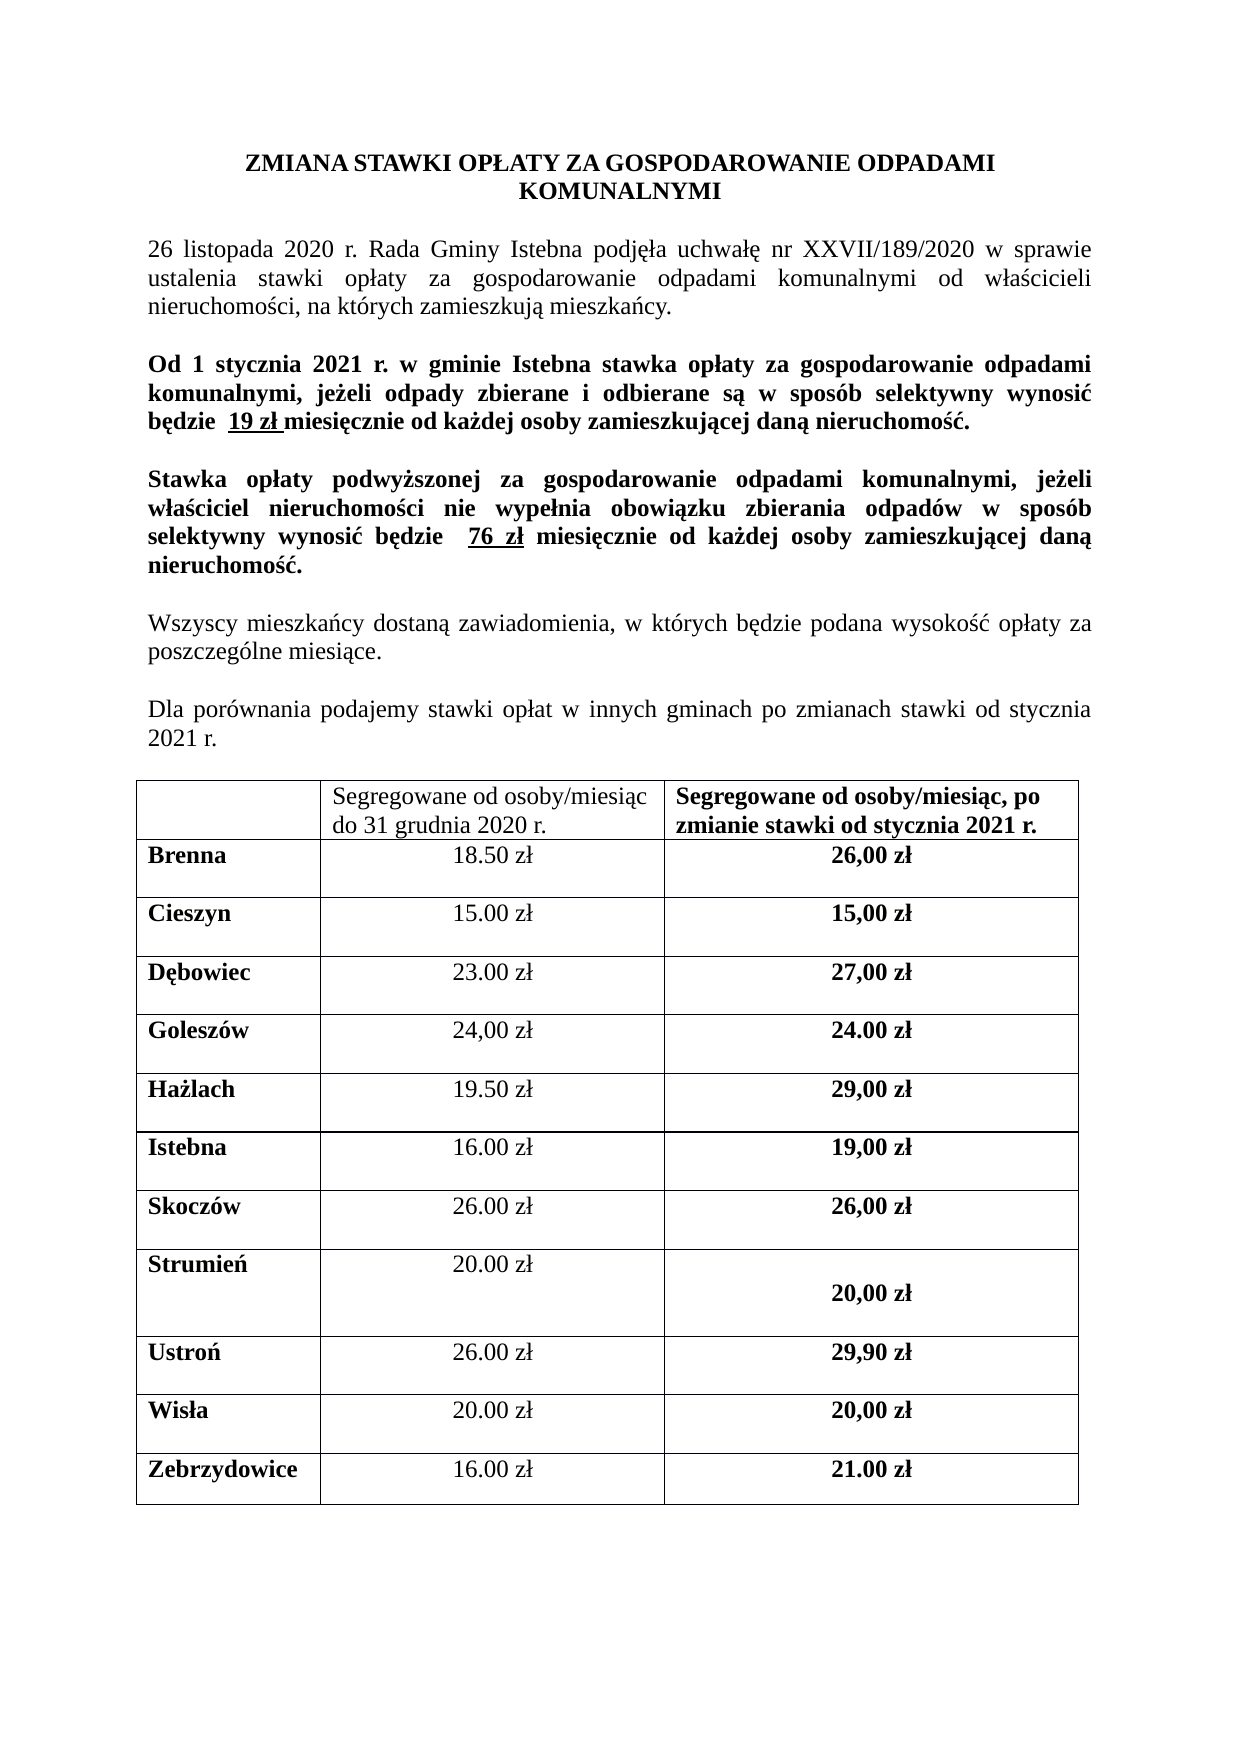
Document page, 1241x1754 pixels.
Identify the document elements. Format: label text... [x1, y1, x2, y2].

text Stawka opłaty podwyższonej za gospodarowanie odpadami komunalnymi, jeżeli właściciel nieruchomości nie wypełnia obowiązku zbierania odpadów w sposób selektywny wynosić będzie 76 zł miesięcznie od każdej osoby zamieszkującej daną nieruchomość. [148, 464, 1093, 579]
table_cell Goleszów [137, 1015, 320, 1073]
table_cell Skoczów [137, 1191, 320, 1248]
table_cell 19,00 zł [665, 1133, 1078, 1190]
table_cell 20,00 zł [665, 1250, 1078, 1336]
text Od 1 stycznia 2021 r. w gminie Istebna stawka opłaty za gospodarowanie odpadami komunalnymi, jeżeli odpady zbierane i odbierane są w sposób selektywny wynosić będzie 19 zł miesięcznie od każdej osoby zamieszkującej daną nieruchomość. [148, 349, 1093, 435]
table_cell 15,00 zł [665, 898, 1078, 956]
table_cell 21,00 zł [665, 1454, 1078, 1503]
table_cell 24,00 zł [321, 1015, 664, 1073]
text Wszyscy mieszkańcy dostaną zawiadomienia, w których będzie podana wysokość opłaty za poszczególne miesiące. [148, 608, 1093, 665]
table_cell Hażlach [137, 1074, 320, 1131]
text 26 listopada 2020 r. Rada Gminy Istebna podjęła uchwałę nr XXVII/189/2020 w sprawie ustalenia stawki opłaty za gospodarowanie odpadami komunalnymi od właścicieli nieruchomości, na których zamieszkują mieszkańcy. [148, 234, 1093, 320]
table_cell 20,00 zł [321, 1250, 664, 1336]
table_cell Strumień [137, 1250, 320, 1336]
table_cell Istebna [137, 1133, 320, 1190]
text ZMIANA STAWKI OPŁATY ZA GOSPODAROWANIE ODPADAMI KOMUNALNYMI [148, 148, 1093, 205]
table_cell 15,00 zł [321, 898, 664, 956]
table_cell 26,00 zł [321, 1337, 664, 1394]
table_cell 24,00 zł [665, 1015, 1078, 1073]
table_cell Dębowiec [137, 957, 320, 1014]
table_cell 16,00 zł [321, 1133, 664, 1190]
table_header Segregowane od osoby/miesiąc, po zmianie stawki od stycznia 2021 r. [665, 781, 1078, 839]
table_cell 16,00 zł [321, 1454, 664, 1503]
table_cell 26,00 zł [665, 840, 1078, 897]
table_cell 18,50 zł [321, 840, 664, 897]
table_cell Brenna [137, 840, 320, 897]
table_cell 20,00 zł [665, 1395, 1078, 1453]
table_cell 27,00 zł [665, 957, 1078, 1014]
table_cell Ustroń [137, 1337, 320, 1394]
table_cell Wisła [137, 1395, 320, 1453]
table_cell Cieszyn [137, 898, 320, 956]
table_cell 26,00 zł [665, 1191, 1078, 1248]
table_cell 29,90 zł [665, 1337, 1078, 1394]
table_cell 19,50 zł [321, 1074, 664, 1131]
text Dla porównania podajemy stawki opłat w innych gminach po zmianach stawki od stycznia 2021 r. [148, 694, 1093, 751]
table_header Segregowane od osoby/miesiąc do 31 grudnia 2020 r. [321, 781, 664, 839]
table_cell 29,00 zł [665, 1074, 1078, 1131]
table_cell Zebrzydowice [137, 1454, 320, 1503]
table_cell 26,00 zł [321, 1191, 664, 1248]
table_header [137, 781, 320, 839]
table_cell 23,00 zł [321, 957, 664, 1014]
table_cell 20,00 zł [321, 1395, 664, 1453]
